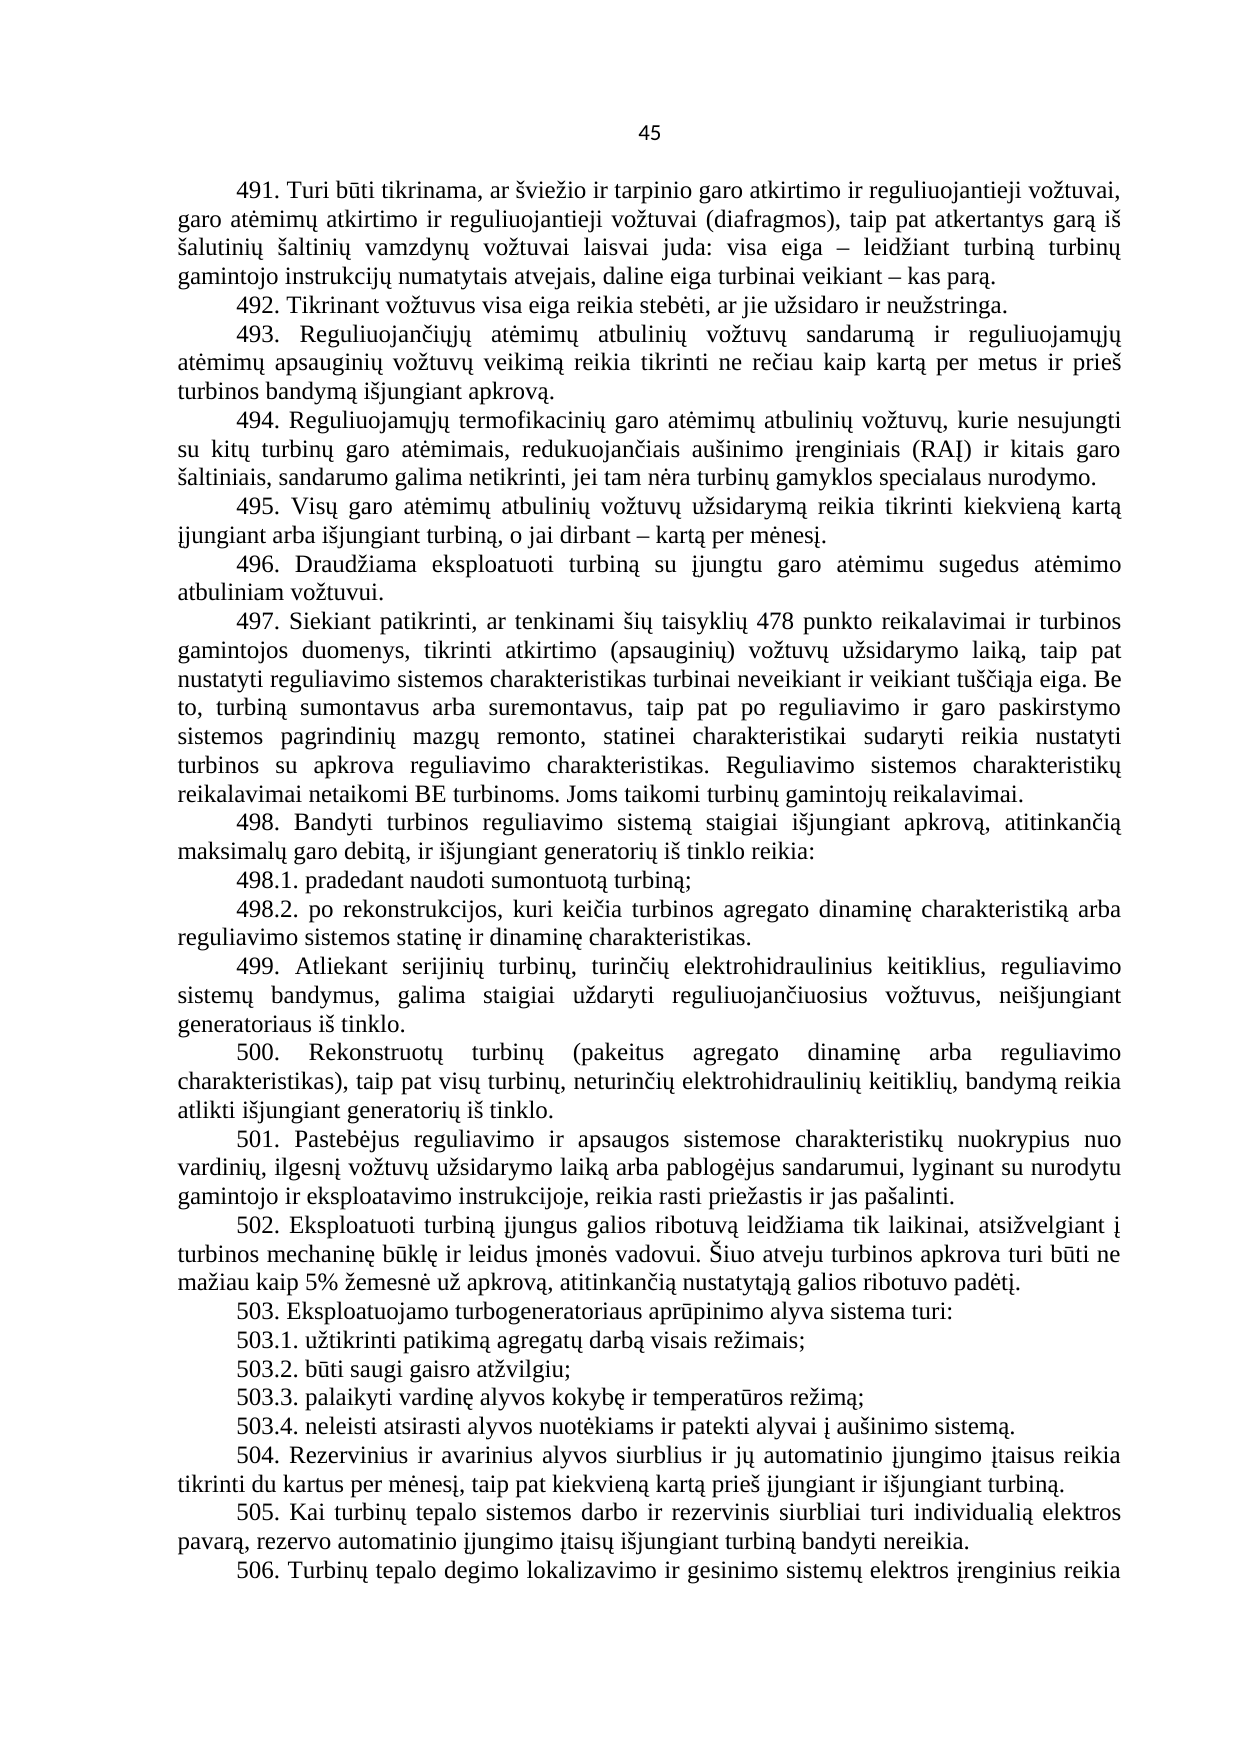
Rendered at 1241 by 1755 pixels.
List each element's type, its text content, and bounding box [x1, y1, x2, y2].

text 505. Kai turbinų tepalo sistemos darbo ir rezervinis siurbliai turi individualią elektros pavarą, rezervo automatinio įjungimo įtaisų išjungiant turbiną bandyti nereikia. [177, 1497, 1122, 1555]
text 503. Eksploatuojamo turbogeneratoriaus aprūpinimo alyva sistema turi: [177, 1296, 1122, 1325]
text 504. Rezervinius ir avarinius alyvos siurblius ir jų automatinio įjungimo įtaisus reikia tikrinti du kartus per mėnesį, taip pat kiekvieną kartą prieš įjungiant ir išjungiant turbiną. [177, 1440, 1122, 1497]
text 502. Eksploatuoti turbiną įjungus galios ribotuvą leidžiama tik laikinai, atsižvelgiant į turbinos mechaninę būklę ir leidus įmonės vadovui. Šiuo atveju turbinos apkrova turi būti ne mažiau kaip 5% žemesnė už apkrovą, atitinkančią nustatytąją galios ribotuvo padėtį. [177, 1210, 1122, 1296]
text 492. Tikrinant vožtuvus visa eiga reikia stebėti, ar jie užsidaro ir neužstringa. [177, 290, 1122, 319]
text 503.3. palaikyti vardinę alyvos kokybę ir temperatūros režimą; [177, 1382, 1122, 1411]
text 497. Siekiant patikrinti, ar tenkinami šių taisyklių 478 punkto reikalavimai ir turbinos gamintojos duomenys, tikrinti atkirtimo (apsauginių) vožtuvų užsidarymo laiką, taip pat nustatyti reguliavimo sistemos charakteristikas turbinai neveikiant ir veikiant tuščiąja eiga. Be to, turbiną sumontavus arba suremontavus, taip pat po reguliavimo ir garo paskirstymo sistemos pagrindinių mazgų remonto, statinei charakteristikai sudaryti reikia nustatyti turbinos su apkrova reguliavimo charakteristikas. Reguliavimo sistemos charakteristikų reikalavimai netaikomi BE turbinoms. Joms taikomi turbinų gamintojų reikalavimai. [177, 606, 1122, 807]
text 503.1. užtikrinti patikimą agregatų darbą visais režimais; [177, 1325, 1122, 1354]
text 503.2. būti saugi gaisro atžvilgiu; [177, 1354, 1122, 1382]
text 491. Turi būti tikrinama, ar šviežio ir tarpinio garo atkirtimo ir reguliuojantieji vožtuvai, garo atėmimų atkirtimo ir reguliuojantieji vožtuvai (diafragmos), taip pat atkertantys garą iš šalutinių šaltinių vamzdynų vožtuvai laisvai juda: visa eiga – leidžiant turbiną turbinų gamintojo instrukcijų numatytais atvejais, daline eiga turbinai veikiant – kas parą. [177, 175, 1122, 290]
text 498. Bandyti turbinos reguliavimo sistemą staigiai išjungiant apkrovą, atitinkančią maksimalų garo debitą, ir išjungiant generatorių iš tinklo reikia: [177, 807, 1122, 865]
text 494. Reguliuojamųjų termofikacinių garo atėmimų atbulinių vožtuvų, kurie nesujungti su kitų turbinų garo atėmimais, redukuojančiais aušinimo įrenginiais (RAĮ) ir kitais garo šaltiniais, sandarumo galima netikrinti, jei tam nėra turbinų gamyklos specialaus nurodymo. [177, 405, 1122, 491]
text 498.1. pradedant naudoti sumontuotą turbiną; [177, 865, 1122, 894]
text 503.4. neleisti atsirasti alyvos nuotėkiams ir patekti alyvai į aušinimo sistemą. [177, 1411, 1122, 1440]
text 501. Pastebėjus reguliavimo ir apsaugos sistemose charakteristikų nuokrypius nuo vardinių, ilgesnį vožtuvų užsidarymo laiką arba pablogėjus sandarumui, lyginant su nurodytu gamintojo ir eksploatavimo instrukcijoje, reikia rasti priežastis ir jas pašalinti. [177, 1124, 1122, 1210]
text 500. Rekonstruotų turbinų (pakeitus agregato dinaminę arba reguliavimo charakteristikas), taip pat visų turbinų, neturinčių elektrohidraulinių keitiklių, bandymą reikia atlikti išjungiant generatorių iš tinklo. [177, 1037, 1122, 1124]
text 506. Turbinų tepalo degimo lokalizavimo ir gesinimo sistemų elektros įrenginius reikia [177, 1555, 1122, 1584]
text 499. Atliekant serijinių turbinų, turinčių elektrohidraulinius keitiklius, reguliavimo sistemų bandymus, galima staigiai uždaryti reguliuojančiuosius vožtuvus, neišjungiant generatoriaus iš tinklo. [177, 951, 1122, 1037]
text 493. Reguliuojančiųjų atėmimų atbulinių vožtuvų sandarumą ir reguliuojamųjų atėmimų apsauginių vožtuvų veikimą reikia tikrinti ne rečiau kaip kartą per metus ir prieš turbinos bandymą išjungiant apkrovą. [177, 319, 1122, 405]
text 498.2. po rekonstrukcijos, kuri keičia turbinos agregato dinaminę charakteristiką arba reguliavimo sistemos statinę ir dinaminę charakteristikas. [177, 894, 1122, 951]
text 495. Visų garo atėmimų atbulinių vožtuvų užsidarymą reikia tikrinti kiekvieną kartą įjungiant arba išjungiant turbiną, o jai dirbant – kartą per mėnesį. [177, 491, 1122, 549]
text 496. Draudžiama eksploatuoti turbiną su įjungtu garo atėmimu sugedus atėmimo atbuliniam vožtuvui. [177, 549, 1122, 606]
